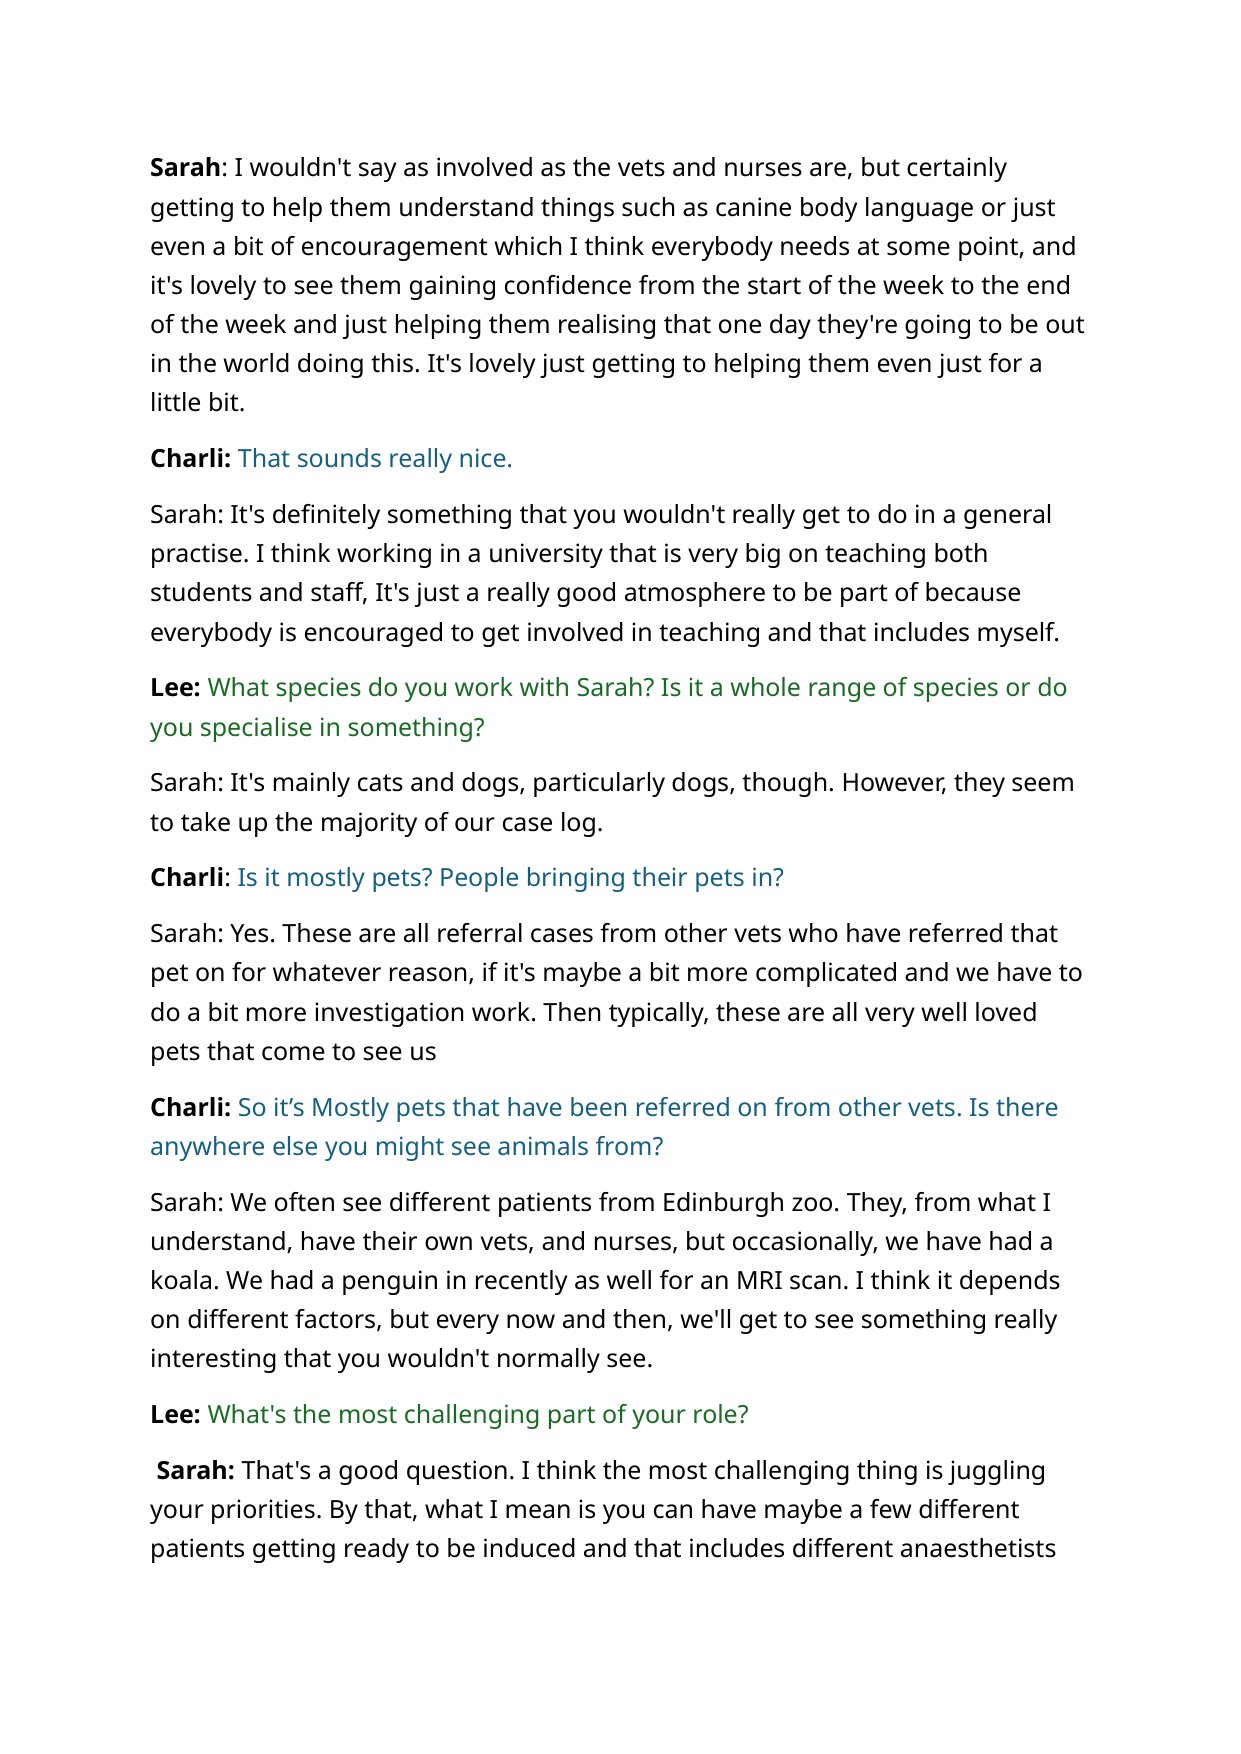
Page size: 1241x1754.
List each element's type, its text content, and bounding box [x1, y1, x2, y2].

text Charli: So it’s Mostly pets that have been referred on from other vets. Is there anywhere else you might see animals from? [150, 1089, 1090, 1162]
text Charli: Is it mostly pets? People bringing their pets in? [150, 860, 1090, 894]
text Sarah: It's definitely something that you wouldn't really get to do in a general practise. I think working in a university that is very big on teaching both students and staff, It's just a really good atmosphere to be part of because everybody is encouraged to get involved in teaching and that includes myself. [150, 497, 1090, 648]
text Sarah: We often see different patients from Edinburgh zoo. They, from what I understand, have their own vets, and nurses, but occasionally, we have had a koala. We had a penguin in recently as well for an MRI scan. I think it depends on different factors, but every now and then, we'll get to see something really interesting that you wouldn't normally see. [150, 1184, 1090, 1375]
text Lee: What species do you work with Sarah? Is it a whole range of species or do you specialise in something? [150, 670, 1090, 743]
text Sarah: I wouldn't say as involved as the vets and nurses are, but certainly getting to help them understand things such as canine body language or just even a bit of encouragement which I think everybody needs at some point, and it's lovely to see them gaining confidence from the start of the week to the end of the week and just helping them realising that one day they're going to be out in the world doing this. It's lovely just getting to helping them even just for a little bit. [150, 150, 1090, 419]
text Sarah: Yes. These are all referral cases from other vets who have referred that pet on for whatever reason, if it's maybe a bit more complicated and we have to do a bit more investigation work. Then typically, these are all very well loved pets that come to see us [150, 916, 1090, 1067]
text Charli: That sounds really nice. [150, 441, 1090, 475]
text Sarah: That's a good question. I think the most challenging thing is juggling your priorities. By that, what I mean is you can have maybe a few different patients getting ready to be induced and that includes different anaesthetists [150, 1452, 1090, 1565]
text Sarah: It's mainly cats and dogs, particularly dogs, though. However, they seem to take up the majority of our case log. [150, 765, 1090, 838]
text Lee: What's the most challenging part of your role? [150, 1397, 1090, 1431]
